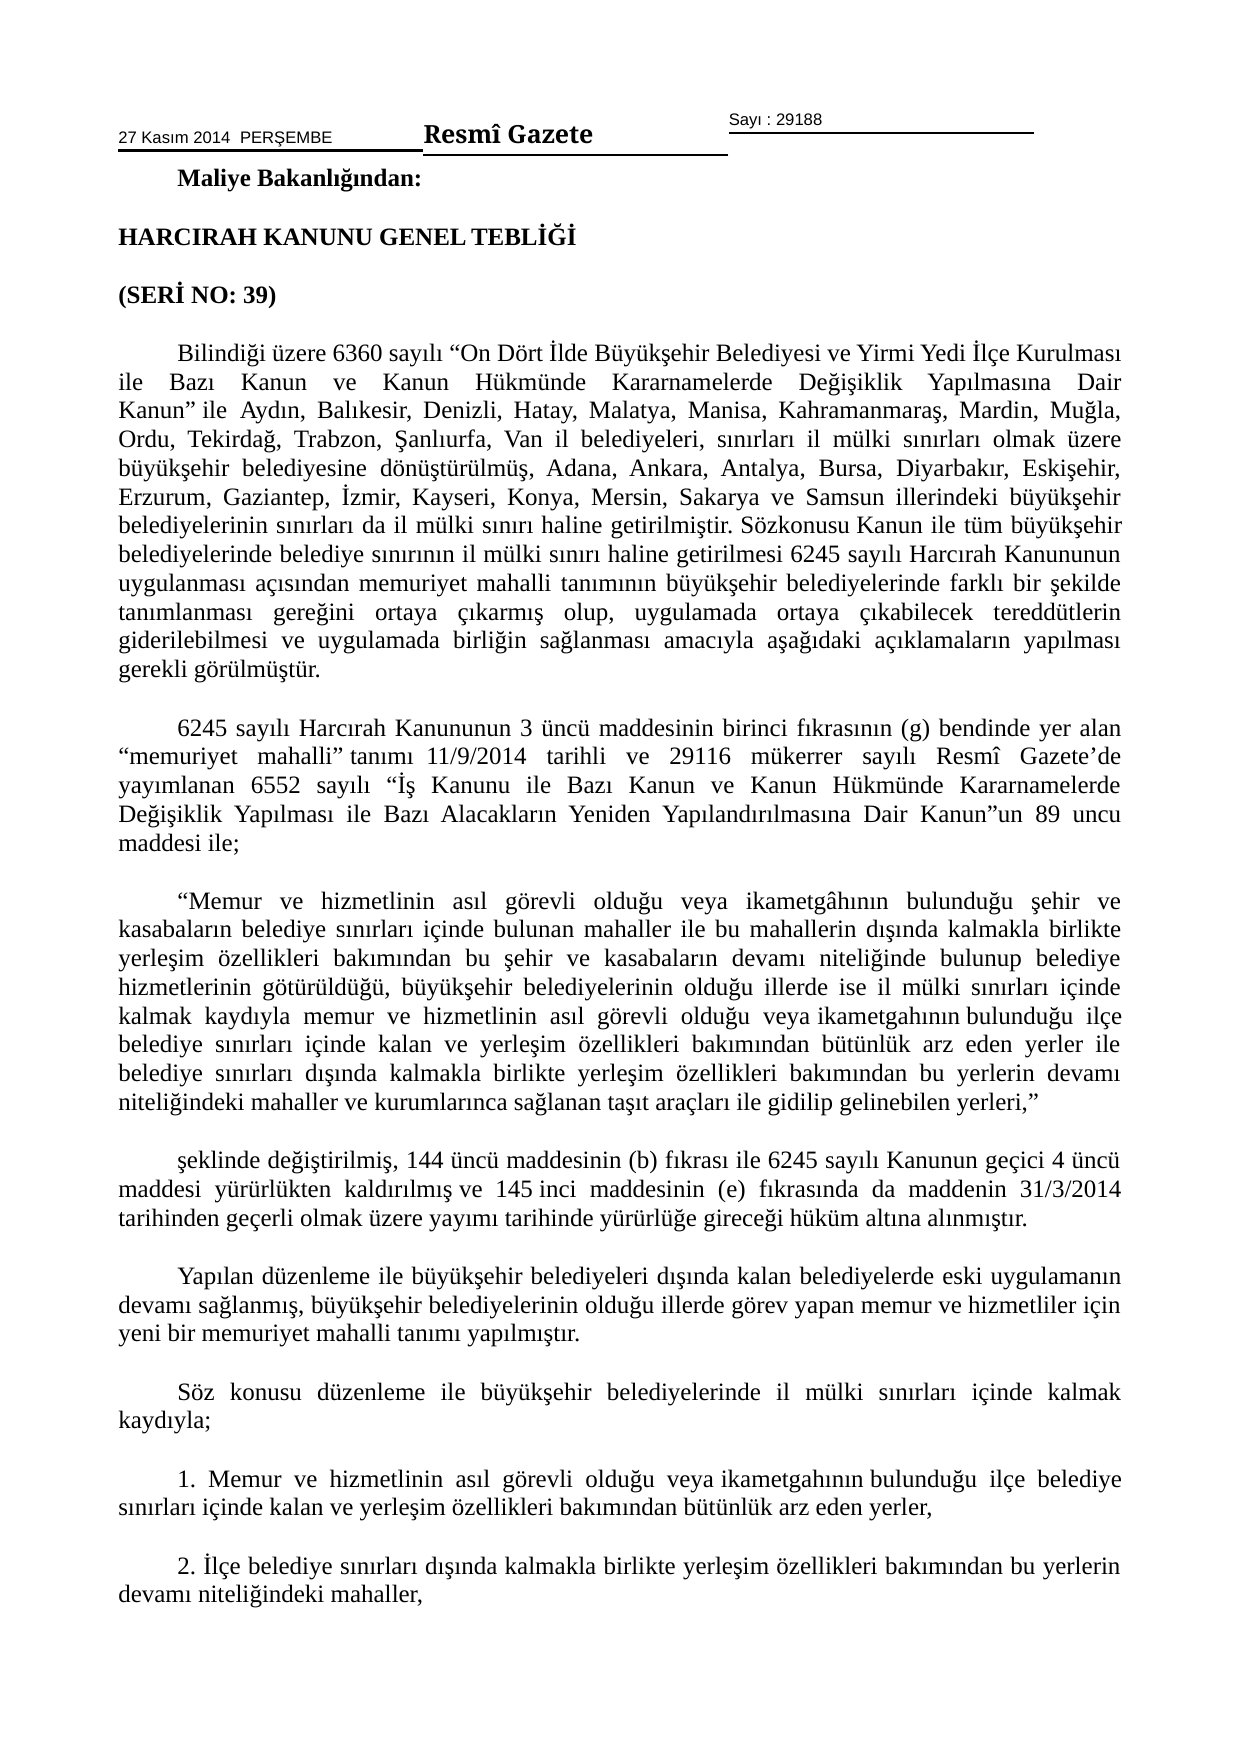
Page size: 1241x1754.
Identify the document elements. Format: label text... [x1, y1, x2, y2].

table_header Resmî Gazete [423, 110, 728, 154]
text 1. Memur ve hizmetlinin asıl görevli olduğu veya ikametgahının bulunduğu ilçe belediye sınırları içinde kalan ve yerleşim özellikleri bakımından bütünlük arz eden yerler, [118, 1464, 1122, 1521]
table_header [423, 156, 728, 163]
text HARCIRAH KANUNU GENEL TEBLİĞİ [118, 222, 1122, 250]
text Yapılan düzenleme ile büyükşehir belediyeleri dışında kalan belediyelerde eski uygulamanın devamı sağlanmış, büyükşehir belediyelerinin olduğu illerde görev yapan memur ve hizmetliler için yeni bir memuriyet mahalli tanımı yapılmıştır. [118, 1261, 1122, 1347]
text Söz konusu düzenleme ile büyükşehir belediyelerinde il mülki sınırları içinde kalmak kaydıyla; [118, 1377, 1122, 1434]
table_header Sayı : 29188 [729, 110, 1034, 132]
text 2. İlçe belediye sınırları dışında kalmakla birlikte yerleşim özellikleri bakımından bu yerlerin devamı niteliğindeki mahaller, [118, 1551, 1122, 1608]
text Maliye Bakanlığından: [118, 163, 1122, 192]
table_header 27 Kasım 2014 PERŞEMBE [118, 110, 423, 149]
text (SERİ NO: 39) [118, 280, 1122, 309]
text Bilindiği üzere 6360 sayılı “On Dört İlde Büyükşehir Belediyesi ve Yirmi Yedi İlçe Kurulması ile Bazı Kanun ve Kanun Hükmünde Kararnamelerde Değişiklik Yapılmasına Dair Kanun” ile Aydın, Balıkesir, Denizli, Hatay, Malatya, Manisa, Kahramanmaraş, Mardin, Muğla, Ordu, Tekirdağ, Trabzon, Şanlıurfa, Van il belediyeleri, sınırları il mülki sınırları olmak üzere büyükşehir belediyesine dönüştürülmüş, Adana, Ankara, Antalya, Bursa, Diyarbakır, Eskişehir, Erzurum, Gaziantep, İzmir, Kayseri, Konya, Mersin, Sakarya ve Samsun illerindeki büyükşehir belediyelerinin sınırları da il mülki sınırı haline getirilmiştir. Sözkonusu Kanun ile tüm büyükşehir belediyelerinde belediye sınırının il mülki sınırı haline getirilmesi 6245 sayılı Harcırah Kanununun uygulanması açısından memuriyet mahalli tanımının büyükşehir belediyelerinde farklı bir şekilde tanımlanması gereğini ortaya çıkarmış olup, uygulamada ortaya çıkabilecek tereddütlerin giderilebilmesi ve uygulamada birliğin sağlanması amacıyla aşağıdaki açıklamaların yapılması gerekli görülmüştür. [118, 338, 1122, 683]
text 6245 sayılı Harcırah Kanununun 3 üncü maddesinin birinci fıkrasının (g) bendinde yer alan “memuriyet mahalli” tanımı 11/9/2014 tarihli ve 29116 mükerrer sayılı Resmî Gazete’de yayımlanan 6552 sayılı “İş Kanunu ile Bazı Kanun ve Kanun Hükmünde Kararnamelerde Değişiklik Yapılması ile Bazı Alacakların Yeniden Yapılandırılmasına Dair Kanun”un 89 uncu maddesi ile; [118, 713, 1122, 856]
table_header [729, 134, 1034, 163]
text “Memur ve hizmetlinin asıl görevli olduğu veya ikametgâhının bulunduğu şehir ve kasabaların belediye sınırları içinde bulunan mahaller ile bu mahallerin dışında kalmakla birlikte yerleşim özellikleri bakımından bu şehir ve kasabaların devamı niteliğinde bulunup belediye hizmetlerinin götürüldüğü, büyükşehir belediyelerinin olduğu illerde ise il mülki sınırları içinde kalmak kaydıyla memur ve hizmetlinin asıl görevli olduğu veya ikametgahının bulunduğu ilçe belediye sınırları içinde kalan ve yerleşim özellikleri bakımından bütünlük arz eden yerler ile belediye sınırları dışında kalmakla birlikte yerleşim özellikleri bakımından bu yerlerin devamı niteliğindeki mahaller ve kurumlarınca sağlanan taşıt araçları ile gidilip gelinebilen yerleri,” [118, 886, 1122, 1116]
text şeklinde değiştirilmiş, 144 üncü maddesinin (b) fıkrası ile 6245 sayılı Kanunun geçici 4 üncü maddesi yürürlükten kaldırılmış ve 145 inci maddesinin (e) fıkrasında da maddenin 31/3/2014 tarihinden geçerli olmak üzere yayımı tarihinde yürürlüğe gireceği hüküm altına alınmıştır. [118, 1145, 1122, 1232]
table_header [118, 152, 423, 163]
